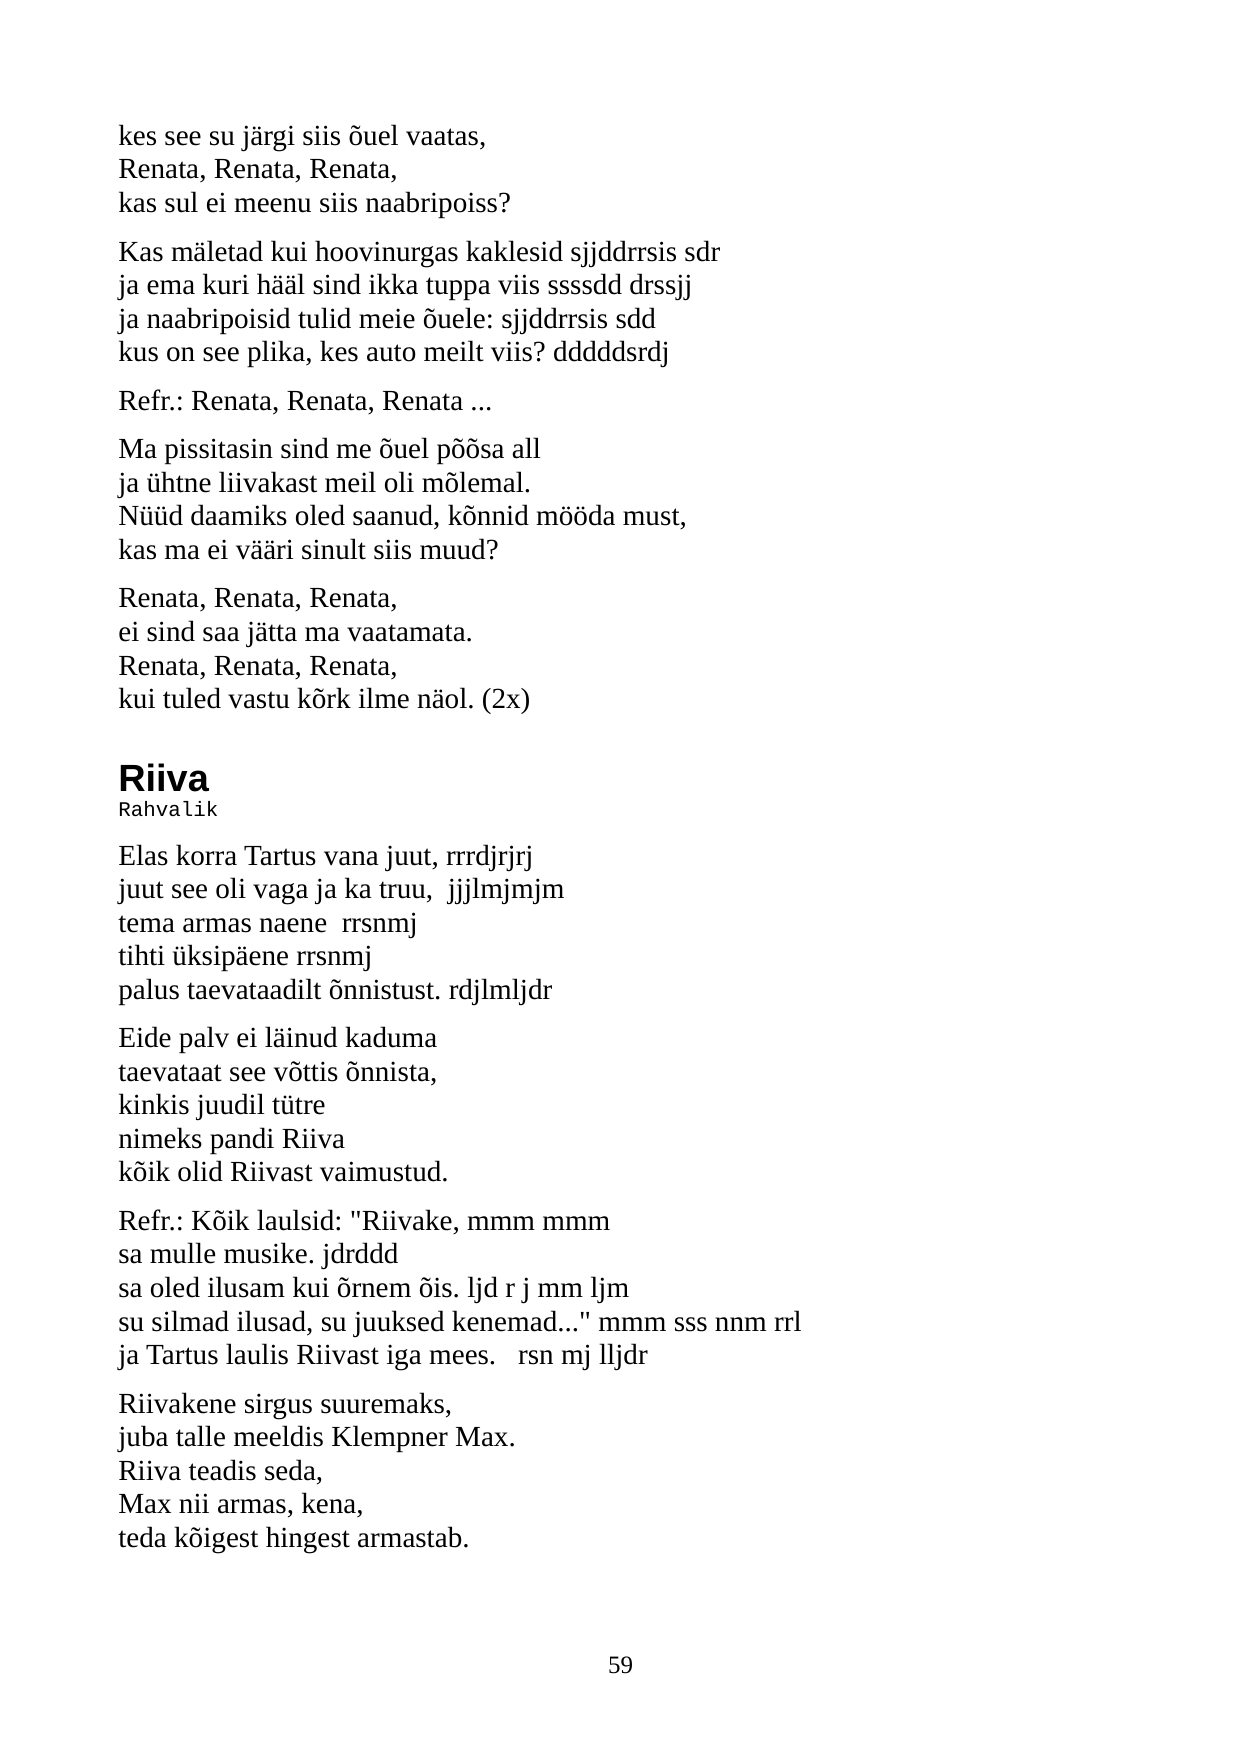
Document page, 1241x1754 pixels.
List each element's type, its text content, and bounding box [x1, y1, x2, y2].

text Riivakene sirgus suuremaks, juba talle meeldis Klempner Max. Riiva teadis seda, Max nii armas, kena, teda kõigest hingest armastab. [118, 1386, 1122, 1553]
text Kas mäletad kui hoovinurgas kaklesid sjjddrrsis sdr ja ema kuri hääl sind ikka tuppa viis ssssdd drssjj ja naabripoisid tulid meie õuele: sjjddrrsis sdd kus on see plika, kes auto meilt viis? dddddsrdj [118, 234, 1122, 368]
text Eide palv ei läinud kaduma taevataat see võttis õnnista, kinkis juudil tütre nimeks pandi Riiva kõik olid Riivast vaimustud. [118, 1020, 1122, 1188]
text kes see su järgi siis õuel vaatas, Renata, Renata, Renata, kas sul ei meenu siis naabripoiss? [118, 118, 1122, 219]
text Renata, Renata, Renata, ei sind saa jätta ma vaatamata. Renata, Renata, Renata, kui tuled vastu kõrk ilme näol. (2x) [118, 581, 1122, 715]
subtitle Riiva [118, 755, 1122, 799]
text Ma pissitasin sind me õuel põõsa all ja ühtne liivakast meil oli mõlemal. Nüüd daamiks oled saanud, kõnnid mööda must, kas ma ei vääri sinult siis muud? [118, 431, 1122, 566]
text Elas korra Tartus vana juut, rrrdjrjrj juut see oli vaga ja ka truu, jjjlmjmjm tema armas naene rrsnmj tihti üksipäene rrsnmj palus taevataadilt õnnistust. rdjlmljdr [118, 838, 1122, 1005]
text Refr.: Kõik laulsid: "Riivake, mmm mmm sa mulle musike. jdrddd sa oled ilusam kui õrnem õis. ljd r j mm ljm su silmad ilusad, su juuksed kenemad..." mmm sss nnm rrl ja Tartus laulis Riivast iga mees. rsn mj lljdr [118, 1203, 1122, 1371]
text Rahvalik [118, 799, 1122, 823]
text Refr.: Renata, Renata, Renata ... [118, 383, 1122, 416]
